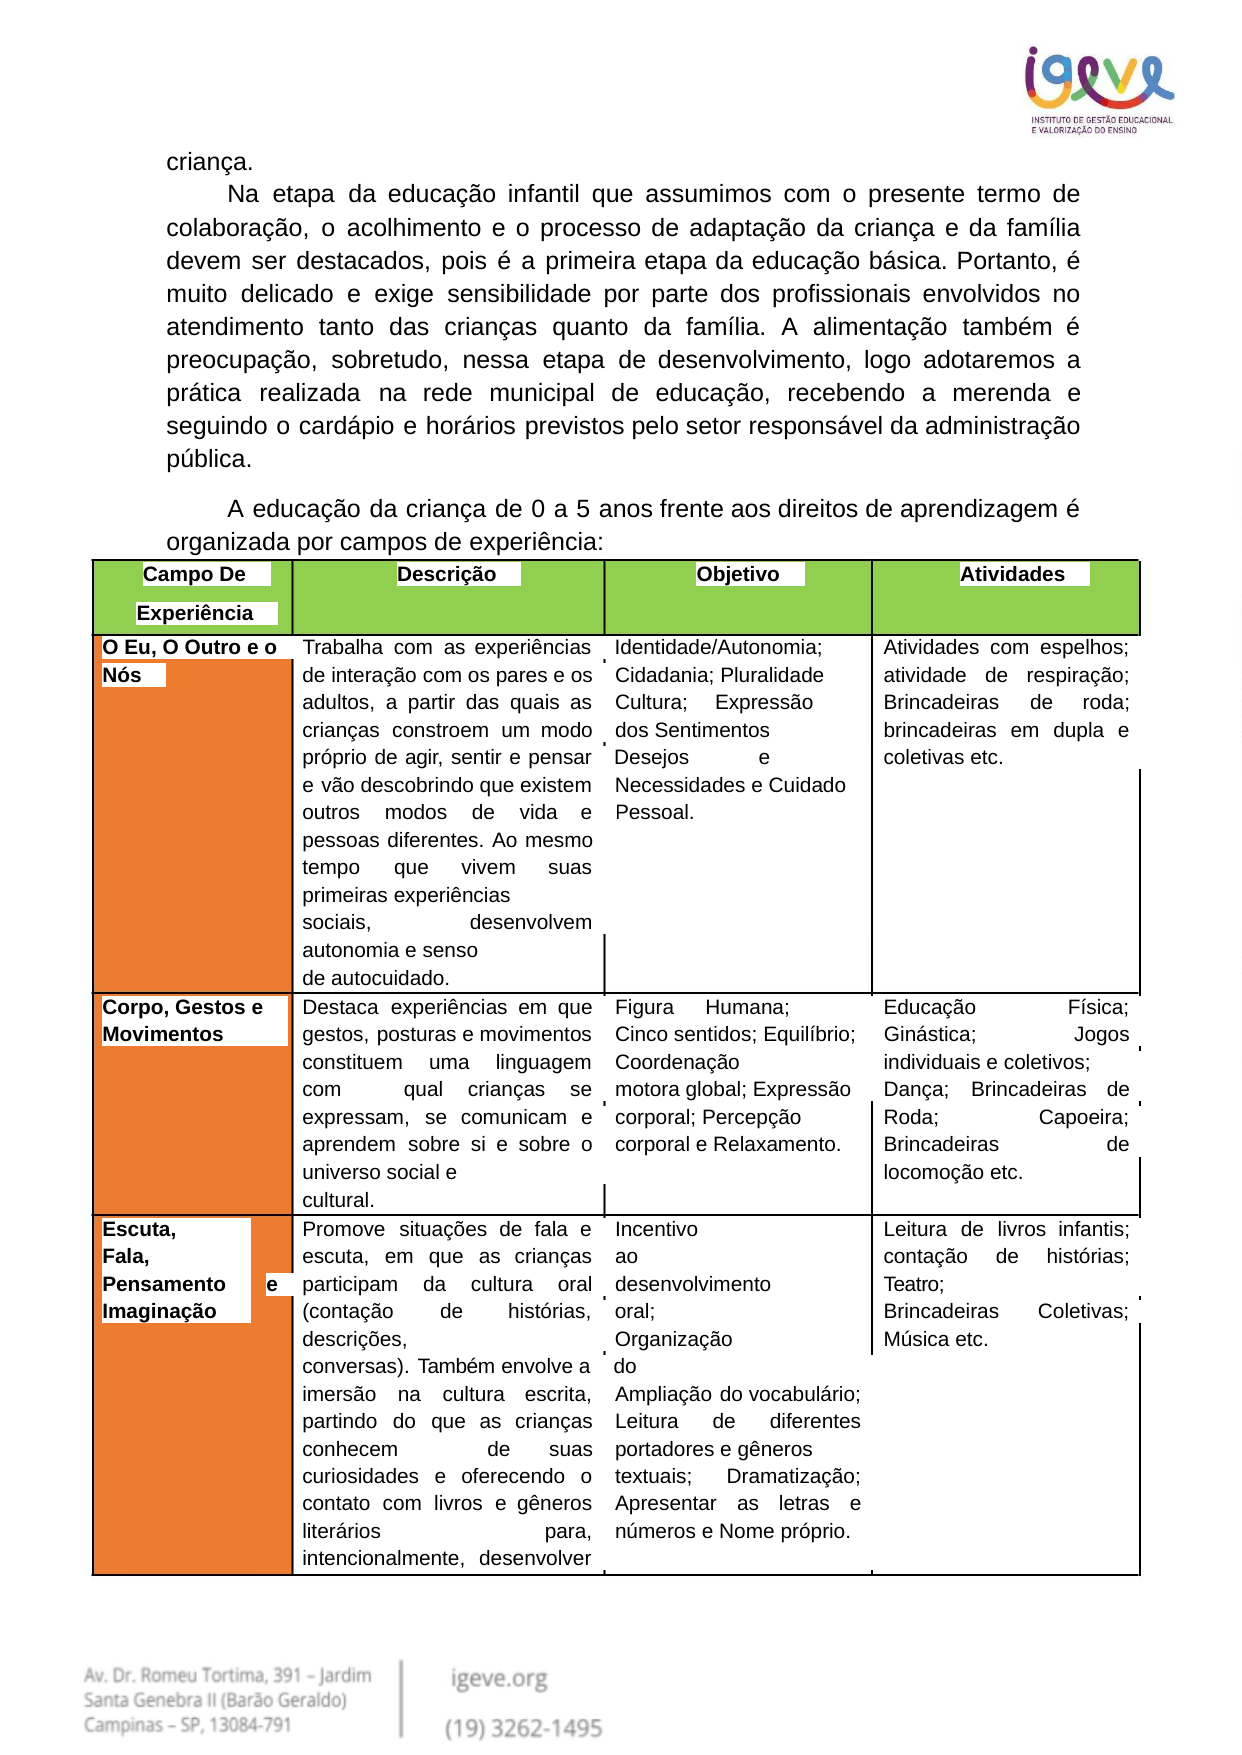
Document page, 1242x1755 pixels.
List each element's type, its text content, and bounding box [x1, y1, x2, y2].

text Capoeira; [1038, 1106, 1154, 1129]
text curiosidades e oferecendo o textuais; Dramatização; [302, 1465, 886, 1488]
text Dança; Brincadeiras de [883, 1078, 1154, 1101]
text Escuta, [102, 1218, 251, 1241]
text Objetivo [696, 562, 805, 586]
text brincadeiras em dupla e [883, 718, 1155, 742]
text Campo De [143, 562, 271, 586]
text e [758, 746, 795, 769]
text aprendem sobre si e sobre o corporal e Relaxamento. [302, 1133, 866, 1157]
text adultos, a partir das quais as Cultura; Expressão [302, 691, 849, 714]
text constituem uma linguagem Coordenação [302, 1051, 883, 1074]
text imersão na cultura escrita, Ampliação do vocabulário; [302, 1383, 886, 1406]
text sociais, desenvolvem [302, 911, 871, 934]
text Experiência [136, 602, 278, 625]
text Imaginação [102, 1300, 251, 1323]
text (contação [302, 1300, 418, 1323]
text contato com livros e gêneros Apresentar as letras e [302, 1492, 886, 1516]
text atividade de respiração; [883, 663, 1155, 687]
text conhecem de suas portadores e gêneros [302, 1437, 886, 1461]
text tempo que vivem suas [302, 856, 871, 879]
text Pensamento [102, 1273, 251, 1296]
text Humana; [705, 996, 815, 1019]
text Atividades [960, 562, 1090, 586]
text expressam, se comunicam e corporal; Percepção [302, 1106, 866, 1129]
text Corpo, Gestos e [102, 996, 288, 1019]
text Brincadeiras [883, 1133, 1038, 1157]
text preocupação, sobretudo, nessa etapa de desenvolvimento, logo adotaremos a [166, 346, 1105, 374]
text [795, 746, 871, 769]
text Leitura de livros infantis; [883, 1218, 1155, 1241]
text pública. [166, 445, 1105, 473]
text partindo do que as crianças Leitura de diferentes [302, 1410, 886, 1433]
text Descrição [397, 562, 521, 586]
text Fala, [102, 1245, 251, 1268]
text e vão descobrindo que existem Necessidades e Cuidado [302, 774, 871, 797]
text O Eu, O Outro e o Trabalha com as experiências Identidade/Autonomia; [102, 636, 848, 659]
text com qual crianças se motora global; Expressão [302, 1078, 883, 1101]
text seguindo o cardápio e horários previstos pelo setor responsável da administração [166, 412, 1105, 440]
text criança. [166, 148, 1104, 176]
text de [1106, 1133, 1154, 1157]
text Brincadeiras de roda; [883, 691, 1155, 714]
text organizada por campos de experiência: [166, 528, 1104, 556]
text de autocuidado. [302, 966, 503, 990]
text histórias, oral; [508, 1300, 758, 1323]
text literários para, números e Nome próprio. [302, 1520, 886, 1543]
text Brincadeiras [883, 1300, 1024, 1323]
text descrições, [302, 1328, 432, 1351]
text crianças constroem um modo dos Sentimentos [302, 718, 849, 742]
text primeiras experiências [302, 884, 871, 907]
text Coletivas; [1038, 1300, 1154, 1323]
text intencionalmente, desenvolver [302, 1547, 886, 1570]
text Teatro; [883, 1273, 1155, 1296]
text participam da cultura oral desenvolvimento [303, 1273, 796, 1296]
text Atividades com espelhos; [883, 636, 1155, 659]
text individuais e coletivos; [883, 1051, 1154, 1074]
text locomoção etc. [883, 1161, 1048, 1184]
text Física; [1068, 996, 1154, 1019]
text Destaca experiências em que Figura [302, 996, 705, 1019]
text [815, 996, 883, 1019]
text próprio de agir, sentir e pensar Desejos [302, 746, 758, 769]
text universo social e [302, 1161, 866, 1184]
text Nós [102, 663, 166, 687]
text de [440, 1300, 488, 1323]
text Na etapa da educação infantil que assumimos com o presente termo de [227, 181, 1104, 208]
text outros modos de vida [302, 801, 580, 824]
text e [266, 1273, 303, 1296]
text gestos, posturas e movimentos Cinco sentidos; Equilíbrio; Ginástica; [302, 1023, 1001, 1046]
text devem ser destacados, pois é a primeira etapa da educação básica. Portanto, é [166, 247, 1105, 275]
text muito delicado e exige sensibilidade por parte dos profissionais envolvidos no [166, 280, 1105, 308]
text conversas). Também envolve a do [302, 1355, 886, 1378]
text Movimentos [102, 1023, 288, 1046]
text Promove situações de fala e Incentivo [302, 1218, 796, 1241]
text atendimento tanto das crianças quanto da família. A alimentação também é [166, 313, 1105, 341]
text cultural. [302, 1188, 400, 1212]
text e [580, 801, 617, 824]
text Roda; [883, 1106, 1038, 1129]
text pessoas diferentes. Ao mesmo [302, 829, 871, 852]
text Música etc. [883, 1328, 1024, 1351]
text de interação com os pares e os Cidadania; Pluralidade [302, 663, 849, 687]
text prática realizada na rede municipal de educação, recebendo a merenda e [166, 379, 1105, 407]
text Educação [883, 996, 1001, 1019]
text Organização [614, 1328, 758, 1351]
text Pessoal. [617, 801, 871, 824]
text coletivas etc. [883, 746, 1155, 769]
text Jogos [1074, 1023, 1154, 1046]
text escuta, em que as crianças ao [302, 1245, 796, 1268]
text colaboração, o acolhimento e o processo de adaptação da criança e da família [166, 214, 1105, 242]
text autonomia e senso [302, 939, 503, 962]
text contação de histórias; [883, 1245, 1155, 1268]
text A educação da criança de 0 a 5 anos frente aos direitos de aprendizagem é [227, 495, 1104, 523]
